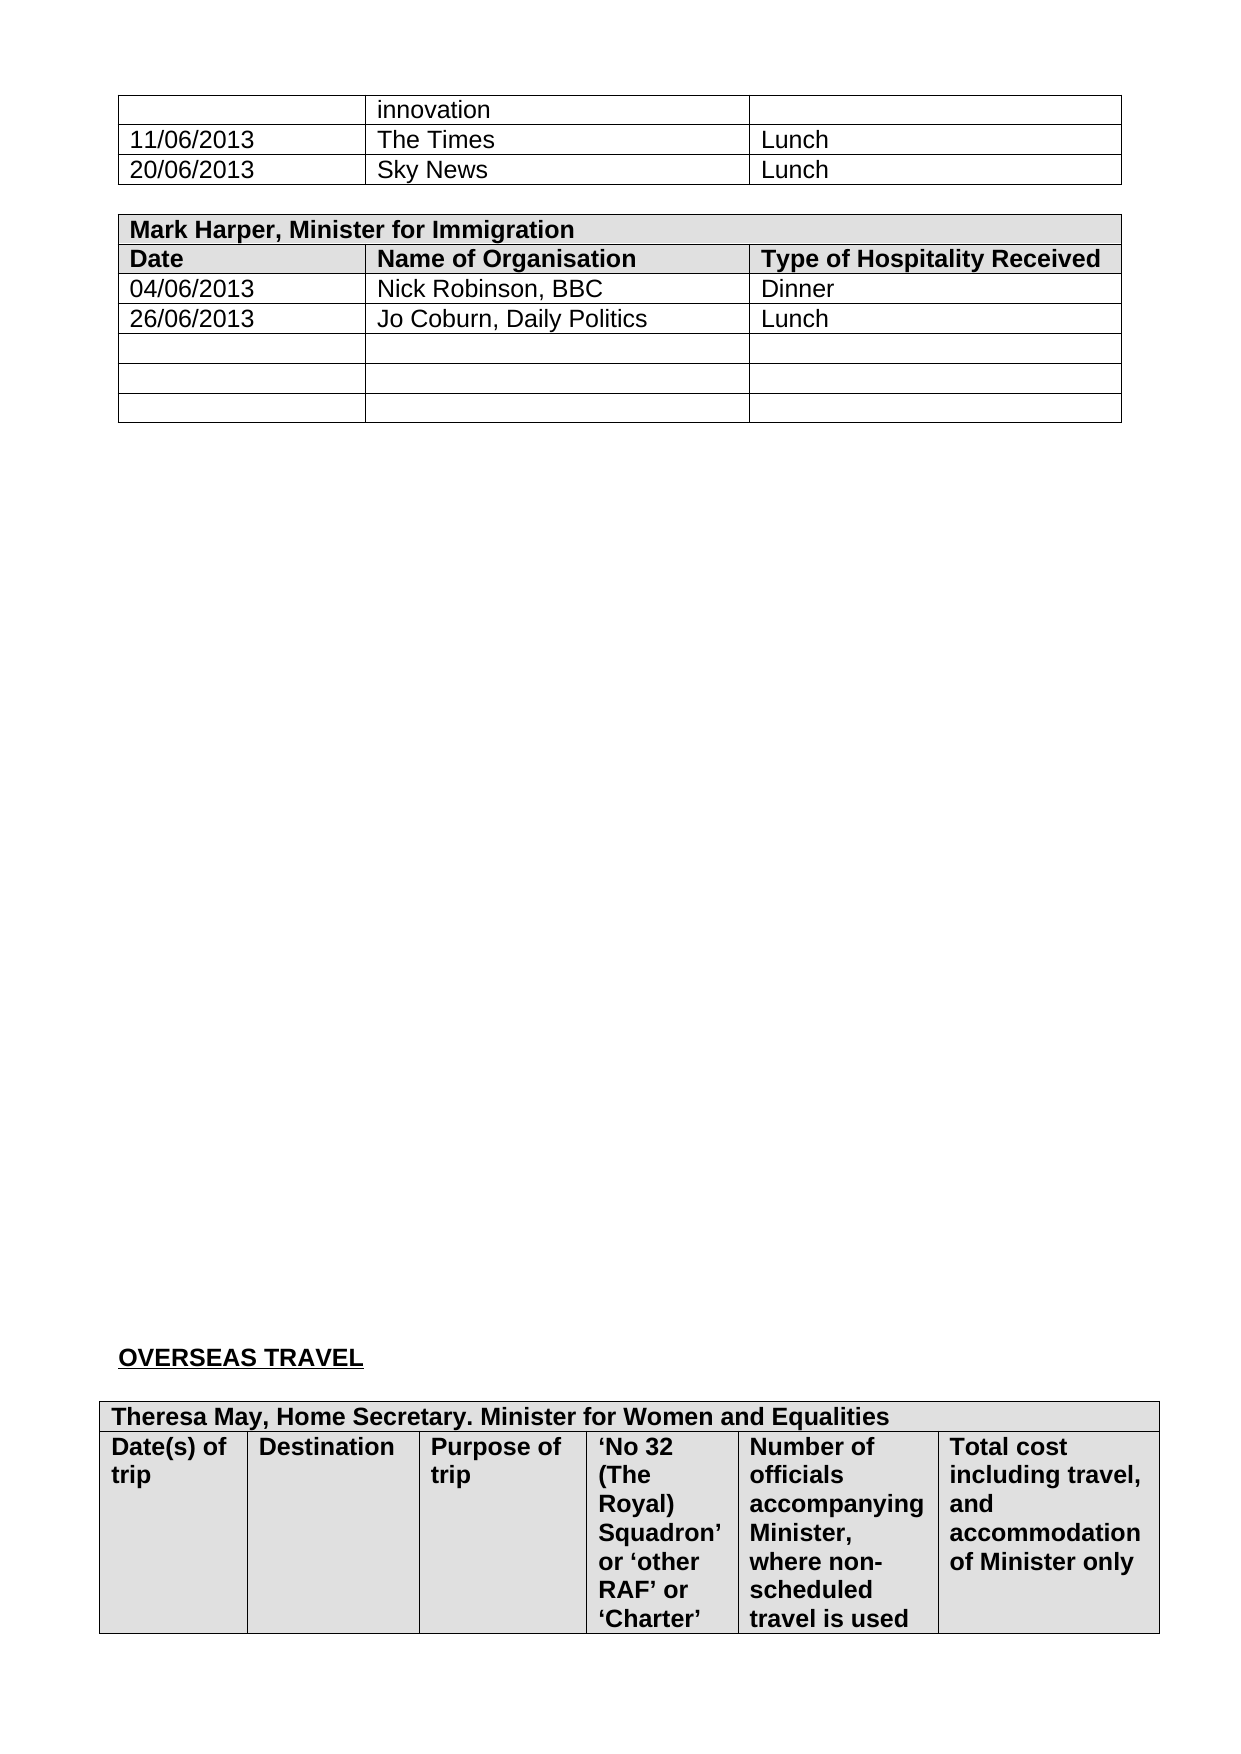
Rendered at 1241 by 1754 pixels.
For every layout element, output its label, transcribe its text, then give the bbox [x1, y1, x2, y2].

table_cell [750, 364, 1121, 392]
table_cell [366, 364, 749, 392]
table_cell 26/06/2013 [119, 304, 365, 333]
table_cell [119, 96, 365, 124]
table_cell ‘No 32 (The Royal) Squadron’ or ‘other RAF’ or ‘Charter’ [587, 1432, 738, 1633]
table_cell innovation [366, 96, 749, 124]
table_cell Type of Hospitality Received [750, 245, 1121, 273]
table_cell Lunch [750, 155, 1121, 184]
table_cell [366, 394, 749, 422]
table_header Mark Harper, Minister for Immigration [119, 215, 1121, 243]
table_cell 20/06/2013 [119, 155, 365, 184]
table_cell Purpose of trip [420, 1432, 586, 1633]
table_cell [119, 364, 365, 392]
table_cell [366, 334, 749, 363]
table_cell Dinner [750, 274, 1121, 303]
table_cell [119, 334, 365, 363]
table_cell [750, 334, 1121, 363]
table_cell [119, 394, 365, 422]
table_cell Name of Organisation [366, 245, 749, 273]
table_cell Destination [248, 1432, 419, 1633]
table_cell 11/06/2013 [119, 125, 365, 154]
table_cell Lunch [750, 304, 1121, 333]
table_cell Total cost including travel, and accommodation of Minister only [939, 1432, 1159, 1633]
table_header Theresa May, Home Secretary. Minister for Women and Equalities [100, 1402, 1159, 1431]
table_cell Jo Coburn, Daily Politics [366, 304, 749, 333]
table_cell Nick Robinson, BBC [366, 274, 749, 303]
table_cell 04/06/2013 [119, 274, 365, 303]
table_cell Number of officials accompanying Minister, where non-scheduled travel is used [739, 1432, 938, 1633]
table_cell Sky News [366, 155, 749, 184]
text OVERSEAS TRAVEL [118, 1343, 1122, 1372]
table_cell Date(s) of trip [100, 1432, 247, 1633]
table_cell Lunch [750, 125, 1121, 154]
table_cell The Times [366, 125, 749, 154]
table_cell Date [119, 245, 365, 273]
table_cell [750, 394, 1121, 422]
table_cell [750, 96, 1121, 124]
